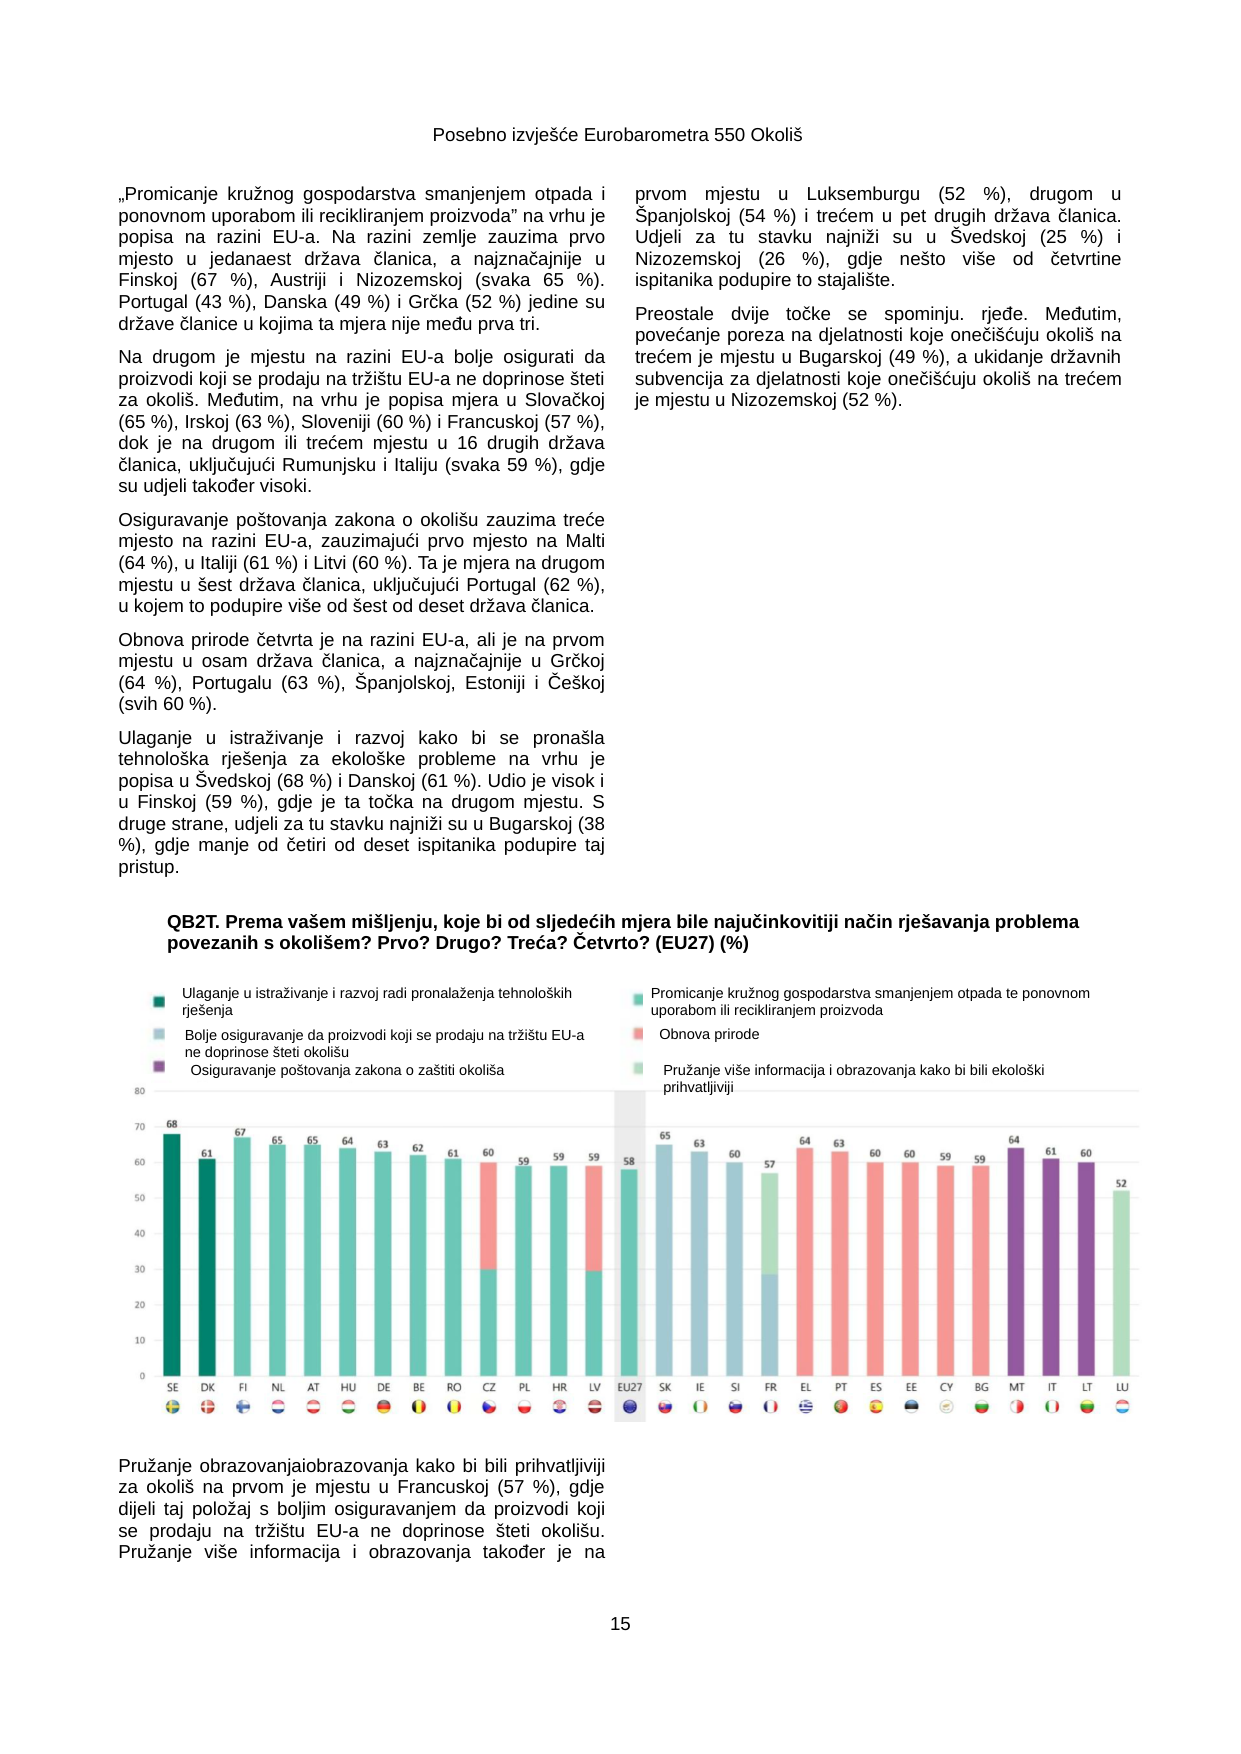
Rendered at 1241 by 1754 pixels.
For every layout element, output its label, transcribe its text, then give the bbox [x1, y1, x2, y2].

text Ulaganje u istraživanje i razvoj kako bi se pronašla tehnološka rješenja za ekološke probleme na vrhu je popisa u Švedskoj (68 %) i Danskoj (61 %). Udio je visok i u Finskoj (59 %), gdje je ta točka na drugom mjestu. S druge strane, udjeli za tu stavku najniži su u Bugarskoj (38 %), gdje manje od četiri od deset ispitanika podupire taj pristup. [118, 726, 605, 877]
text Na drugom je mjestu na razini EU-a bolje osigurati da proizvodi koji se prodaju na tržištu EU-a ne doprinose šteti za okoliš. Međutim, na vrhu je popisa mjera u Slovačkoj (65 %), Irskoj (63 %), Sloveniji (60 %) i Francuskoj (57 %), dok je na drugom ili trećem mjestu u 16 drugih država članica, uključujući Rumunjsku i Italiju (svaka 59 %), gdje su udjeli također visoki. [118, 346, 605, 497]
text Obnova prirode četvrta je na razini EU-a, ali je na prvom mjestu u osam država članica, a najznačajnije u Grčkoj (64 %), Portugalu (63 %), Španjolskoj, Estoniji i Češkoj (svih 60 %). [118, 628, 605, 714]
text „Promicanje kružnog gospodarstva smanjenjem otpada i ponovnom uporabom ili recikliranjem proizvoda” na vrhu je popisa na razini EU-a. Na razini zemlje zauzima prvo mjesto u jedanaest država članica, a najznačajnije u Finskoj (67 %), Austriji i Nizozemskoj (svaka 65 %). Portugal (43 %), Danska (49 %) i Grčka (52 %) jedine su države članice u kojima ta mjera nije među prva tri. [118, 183, 605, 334]
picture [122, 975, 1149, 1422]
text Osiguravanje poštovanja zakona o okolišu zauzima treće mjesto na razini EU-a, zauzimajući prvo mjesto na Malti (64 %), u Italiji (61 %) i Litvi (60 %). Ta je mjera na drugom mjestu u šest država članica, uključujući Portugal (62 %), u kojem to podupire više od šest od deset država članica. [118, 509, 605, 616]
picture [137, 983, 165, 1074]
text prvom mjestu u Luksemburgu (52 %), drugom u Španjolskoj (54 %) i trećem u pet drugih država članica. Udjeli za tu stavku najniži su u Švedskoj (25 %) i Nizozemskoj (26 %), gdje nešto više od četvrtine ispitanika podupire to stajalište. [635, 183, 1122, 291]
text Preostale dvije točke se spominju. rjeđe. Međutim, povećanje poreza na djelatnosti koje onečišćuju okoliš na trećem je mjestu u Bugarskoj (49 %), a ukidanje državnih subvencija za djelatnosti koje onečišćuju okoliš na trećem je mjestu u Nizozemskoj (52 %). [635, 303, 1122, 411]
text Pružanje obrazovanjaiobrazovanja kako bi bili prihvatljiviji za okoliš na prvom je mjestu u Francuskoj (57 %), gdje dijeli taj položaj s boljim osiguravanjem da proizvodi koji se prodaju na tržištu EU-a ne doprinose šteti okolišu. Pružanje više informacija i obrazovanja također je na [118, 1455, 605, 1562]
